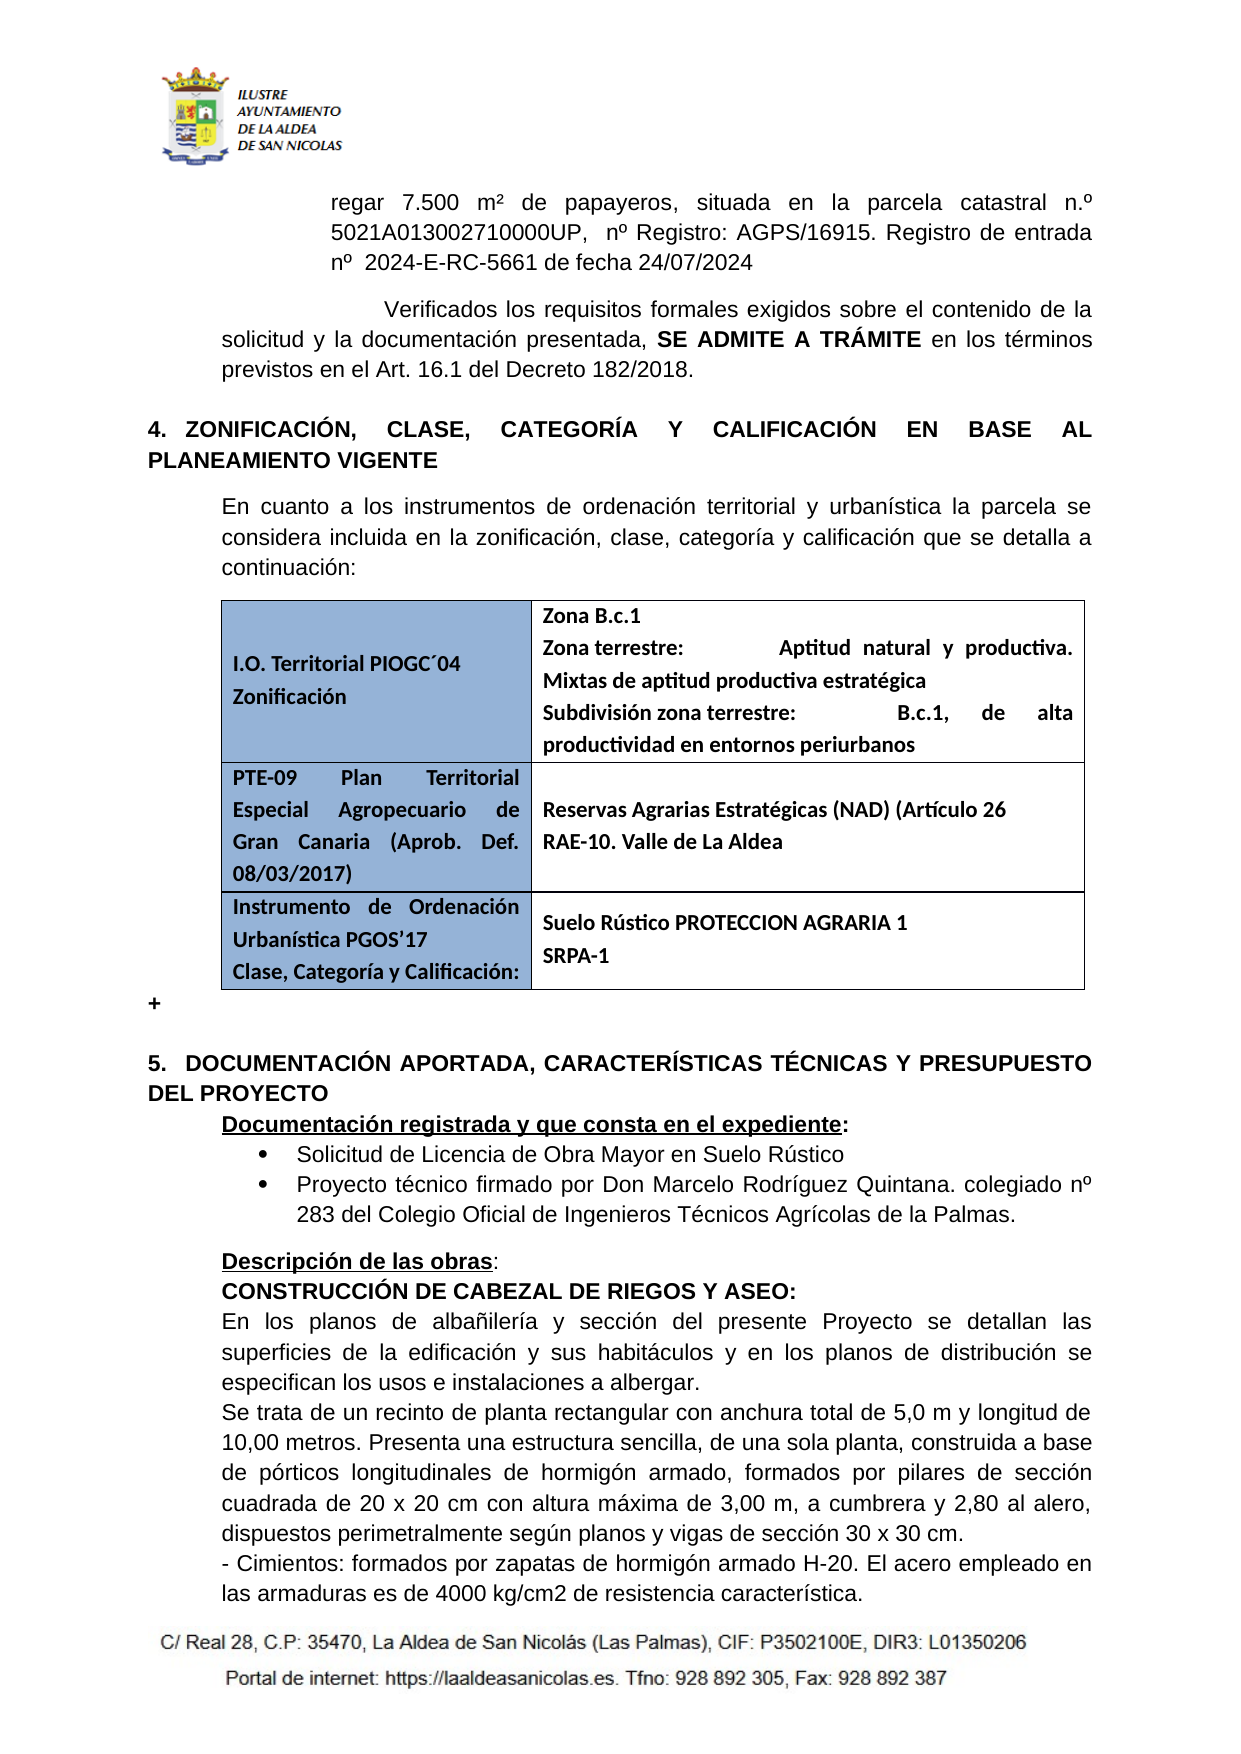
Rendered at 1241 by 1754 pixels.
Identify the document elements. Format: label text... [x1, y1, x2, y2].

text Documentación registrada y que consta en el expediente: [221, 1111, 1093, 1137]
table_cell Suelo Rústico PROTECCION AGRARIA 1 SRPA-1 [532, 893, 1084, 989]
table_header Zona B.c.1 Zona terrestre: Aptitud natural y productiva. Mixtas de aptitud productiva estratégica Subdivisión zona terrestre: B.c.1, de alta productividad en entornos periurbanos [532, 601, 1084, 762]
list Proyecto técnico firmado por Don Marcelo Rodríguez Quintana. colegiado nº 283 del Colegio Oficial de Ingenieros Técnicos Agrícolas de la Palmas. [259, 1171, 1093, 1228]
text + [148, 990, 1093, 1016]
text - Cimientos: formados por zapatas de hormigón armado H-20. El acero empleado en las armaduras es de 4000 kg/cm2 de resistencia característica. [221, 1550, 1093, 1607]
table_cell Reservas Agrarias Estratégicas (NAD) (Artículo 26 RAE-10. Valle de La Aldea [532, 763, 1084, 891]
table_cell PTE-09 Plan Territorial Especial Agropecuario de Gran Canaria (Aprob. Def. 08/03/2017) [222, 763, 531, 891]
table_header I.O. Territorial PIOGC´04 Zonificación [222, 601, 531, 762]
text En los planos de albañilería y sección del presente Proyecto se detallan las superficies de la edificación y sus habitáculos y en los planos de distribución se especifican los usos e instalaciones a albergar. [221, 1308, 1093, 1395]
list documentación aportada, características técnicas y presupuesto del proyecto [148, 1050, 1093, 1107]
picture [148, 1626, 1034, 1694]
table_cell Instrumento de Ordenación Urbanística PGOS’17 Clase, Categoría y Calificación: [222, 893, 531, 989]
text Se trata de un recinto de planta rectangular con anchura total de 5,0 m y longitud de 10,00 metros. Presenta una estructura sencilla, de una sola planta, construida a base de pórticos longitudinales de hormigón armado, formados por pilares de sección cuadrada de 20 x 20 cm con altura máxima de 3,00 m, a cumbrera y 2,80 al alero, dispuestos perimetralmente según planos y vigas de sección 30 x 30 cm. [221, 1399, 1093, 1546]
text Descripción de las obras: [221, 1248, 1093, 1274]
text CONSTRUCCIÓN DE CABEZAL DE RIEGOS Y ASEO: [221, 1278, 1093, 1304]
text regar 7.500 m² de papayeros, situada en la parcela catastral n.º 5021A013002710000UP, nº Registro: AGPS/16915. Registro de entrada nº 2024-E-RC-5661 de fecha 24/07/2024 [331, 188, 1093, 275]
text En cuanto a los instrumentos de ordenación territorial y urbanística la parcela se considera incluida en la zonificación, clase, categoría y calificación que se detalla a continuación: [221, 493, 1093, 580]
text Verificados los requisitos formales exigidos sobre el contenido de la solicitud y la documentación presentada, SE ADMITE A TRÁMITE en los términos previstos en el Art. 16.1 del Decreto 182/2018. [221, 296, 1093, 382]
list ZONIFICACIÓN, CLASE, CATEGORÍA Y CALIFICACIÓN en base al planeamiento vigente [148, 416, 1093, 473]
list Solicitud de Licencia de Obra Mayor en Suelo Rústico [259, 1141, 1093, 1167]
picture [148, 59, 358, 173]
